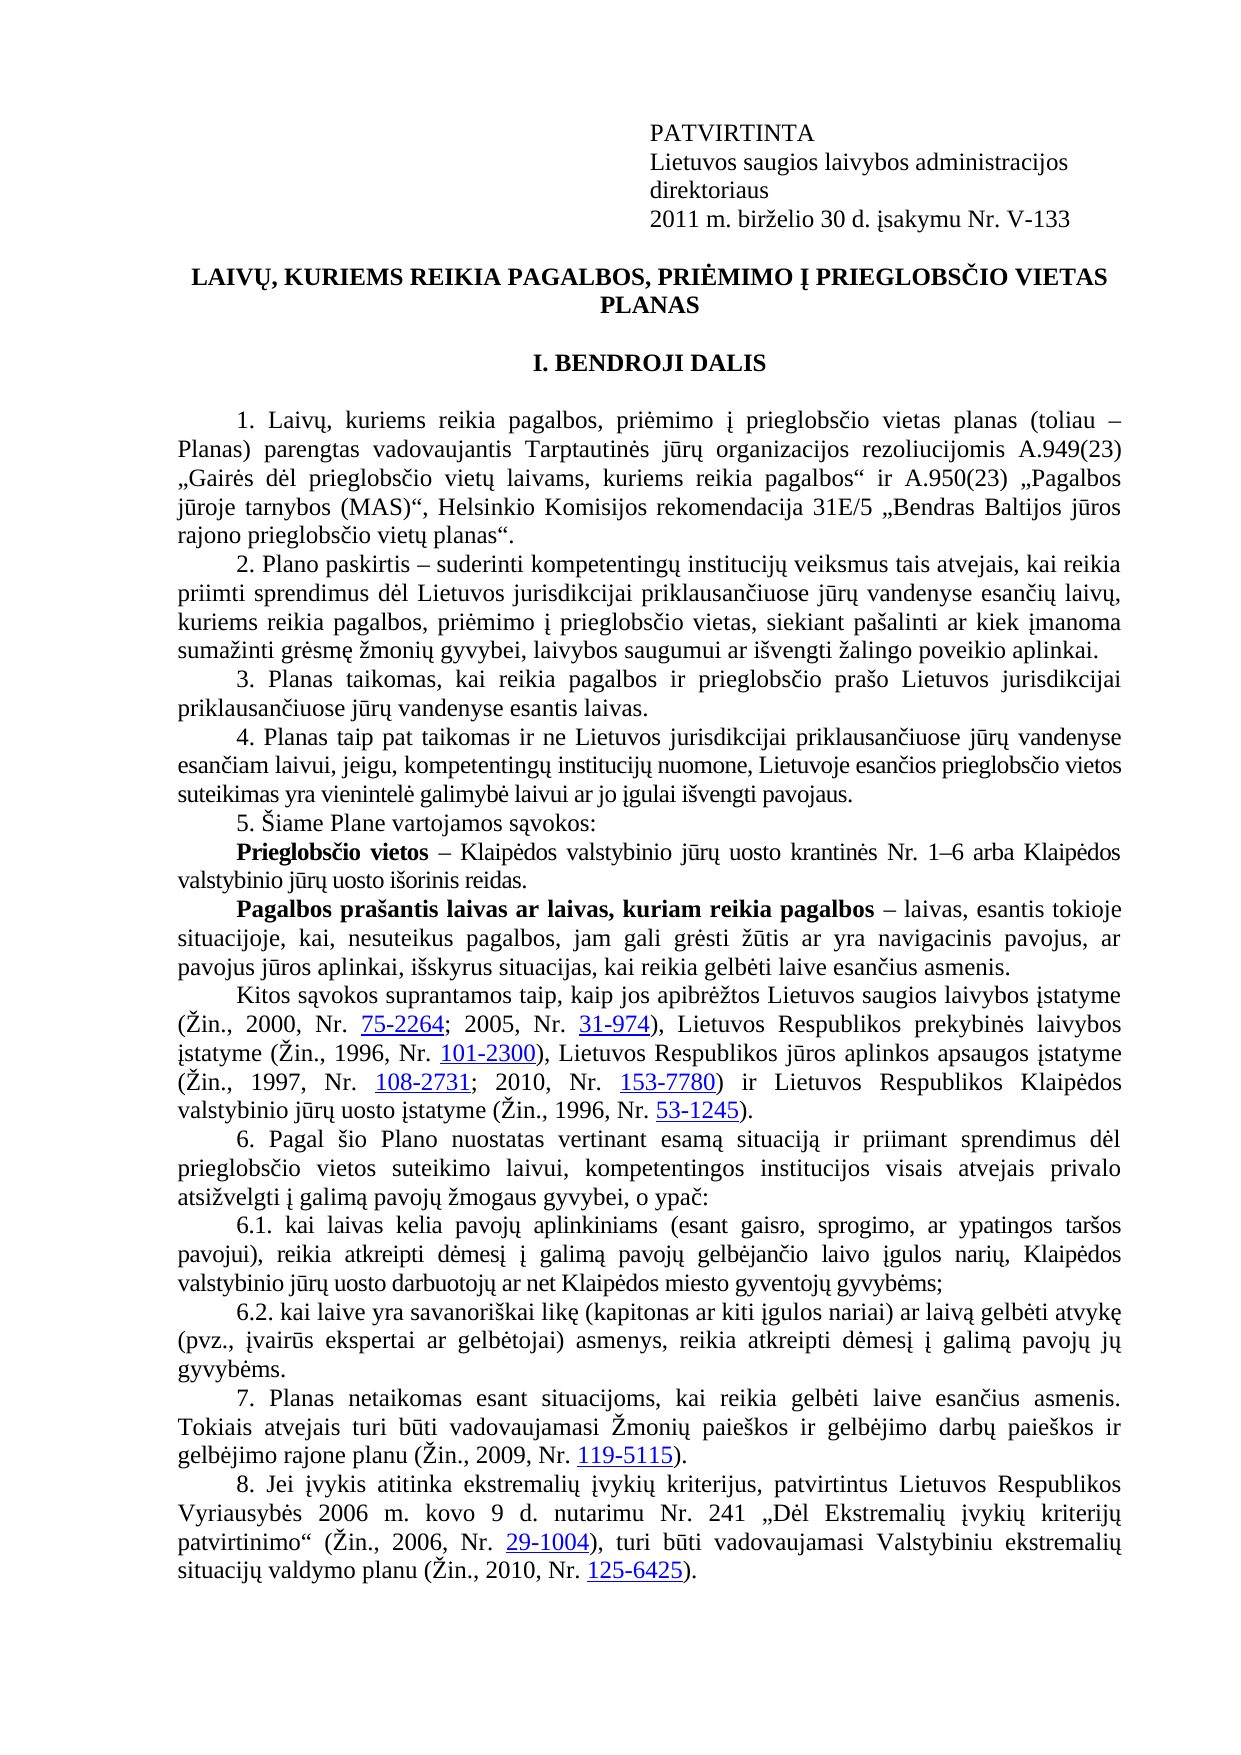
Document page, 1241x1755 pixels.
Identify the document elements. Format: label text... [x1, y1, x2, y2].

text Kitos sąvokos suprantamos taip, kaip jos apibrėžtos Lietuvos saugios laivybos įstatyme (Žin., 2000, Nr. 75-2264; 2005, Nr. 31-974), Lietuvos Respublikos prekybinės laivybos įstatyme (Žin., 1996, Nr. 101-2300), Lietuvos Respublikos jūros aplinkos apsaugos įstatyme (Žin., 1997, Nr. 108-2731; 2010, Nr. 153-7780) ir Lietuvos Respublikos Klaipėdos valstybinio jūrų uosto įstatyme (Žin., 1996, Nr. 53-1245). [177, 981, 1122, 1124]
text direktoriaus [649, 176, 1122, 204]
text 2. Plano paskirtis – suderinti kompetentingų institucijų veiksmus tais atvejais, kai reikia priimti sprendimus dėl Lietuvos jurisdikcijai priklausančiuose jūrų vandenyse esančių laivų, kuriems reikia pagalbos, priėmimo į prieglobsčio vietas, siekiant pašalinti ar kiek įmanoma sumažinti grėsmę žmonių gyvybei, laivybos saugumui ar išvengti žalingo poveikio aplinkai. [177, 549, 1122, 664]
text LAIVŲ, KURIEMS REIKIA PAGALBOS, PRIĖMIMO Į PRIEGLOBSČIO VIETAS PLANAS [177, 262, 1122, 319]
text 7. Planas netaikomas esant situacijoms, kai reikia gelbėti laive esančius asmenis. Tokiais atvejais turi būti vadovaujamasi Žmonių paieškos ir gelbėjimo darbų paieškos ir gelbėjimo rajone planu (Žin., 2009, Nr. 119-5115). [177, 1383, 1122, 1469]
text Pagalbos prašantis laivas ar laivas, kuriam reikia pagalbos – laivas, esantis tokioje situacijoje, kai, nesuteikus pagalbos, jam gali grėsti žūtis ar yra navigacinis pavojus, ar pavojus jūros aplinkai, išskyrus situacijas, kai reikia gelbėti laive esančius asmenis. [177, 894, 1122, 981]
text Lietuvos saugios laivybos administracijos [649, 147, 1122, 176]
text 6.1. kai laivas kelia pavojų aplinkiniams (esant gaisro, sprogimo, ar ypatingos taršos pavojui), reikia atkreipti dėmesį į galimą pavojų gelbėjančio laivo įgulos narių, Klaipėdos valstybinio jūrų uosto darbuotojų ar net Klaipėdos miesto gyventojų gyvybėms; [177, 1211, 1122, 1297]
text 6. Pagal šio Plano nuostatas vertinant esamą situaciją ir priimant sprendimus dėl prieglobsčio vietos suteikimo laivui, kompetentingos institucijos visais atvejais privalo atsižvelgti į galimą pavojų žmogaus gyvybei, o ypač: [177, 1124, 1122, 1211]
text 3. Planas taikomas, kai reikia pagalbos ir prieglobsčio prašo Lietuvos jurisdikcijai priklausančiuose jūrų vandenyse esantis laivas. [177, 664, 1122, 722]
text 1. Laivų, kuriems reikia pagalbos, priėmimo į prieglobsčio vietas planas (toliau – Planas) parengtas vadovaujantis Tarptautinės jūrų organizacijos rezoliucijomis A.949(23) „Gairės dėl prieglobsčio vietų laivams, kuriems reikia pagalbos“ ir A.950(23) „Pagalbos jūroje tarnybos (MAS)“, Helsinkio Komisijos rekomendacija 31E/5 „Bendras Baltijos jūros rajono prieglobsčio vietų planas“. [177, 406, 1122, 549]
text I. BENDROJI DALIS [177, 348, 1122, 377]
text Prieglobsčio vietos – Klaipėdos valstybinio jūrų uosto krantinės Nr. 1–6 arba Klaipėdos valstybinio jūrų uosto išorinis reidas. [177, 837, 1122, 894]
text PATVIRTINTA [649, 118, 1122, 147]
text 6.2. kai laive yra savanoriškai likę (kapitonas ar kiti įgulos nariai) ar laivą gelbėti atvykę (pvz., įvairūs ekspertai ar gelbėtojai) asmenys, reikia atkreipti dėmesį į galimą pavojų jų gyvybėms. [177, 1297, 1122, 1383]
text 5. Šiame Plane vartojamos sąvokos: [177, 808, 1122, 837]
text 4. Planas taip pat taikomas ir ne Lietuvos jurisdikcijai priklausančiuose jūrų vandenyse esančiam laivui, jeigu, kompetentingų institucijų nuomone, Lietuvoje esančios prieglobsčio vietos suteikimas yra vienintelė galimybė laivui ar jo įgulai išvengti pavojaus. [177, 722, 1122, 808]
text 2011 m. birželio 30 d. įsakymu Nr. V-133 [649, 204, 1122, 233]
text 8. Jei įvykis atitinka ekstremalių įvykių kriterijus, patvirtintus Lietuvos Respublikos Vyriausybės 2006 m. kovo 9 d. nutarimu Nr. 241 „Dėl Ekstremalių įvykių kriterijų patvirtinimo“ (Žin., 2006, Nr. 29-1004), turi būti vadovaujamasi Valstybiniu ekstremalių situacijų valdymo planu (Žin., 2010, Nr. 125-6425). [177, 1469, 1122, 1584]
